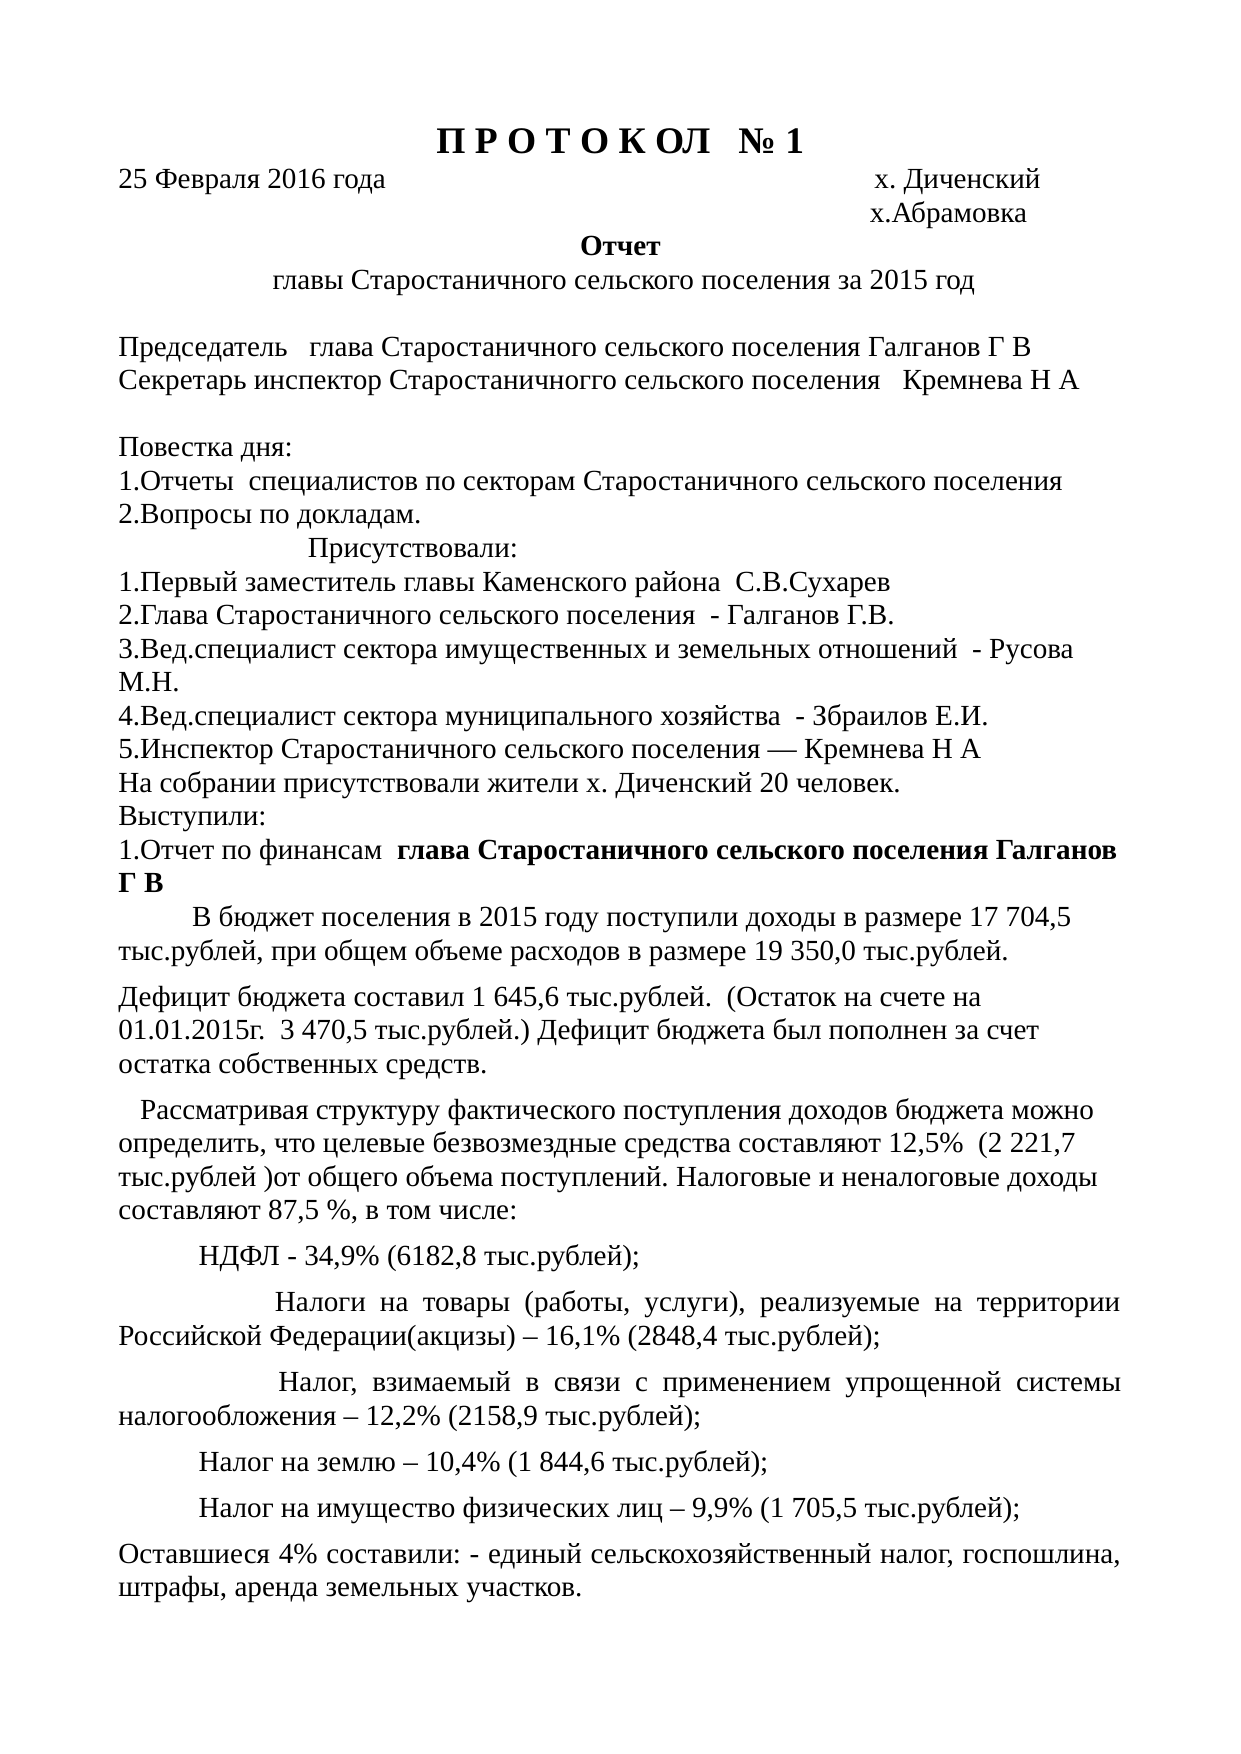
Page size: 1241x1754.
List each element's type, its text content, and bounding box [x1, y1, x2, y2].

text НДФЛ - 34,9% (6182,8 тыс.рублей); [118, 1238, 1122, 1272]
text х.Абрамовка [118, 195, 1122, 228]
text Оставшиеся 4% составили: - единый сельскохозяйственный налог, госпошлина, штрафы, аренда земельных участков. [118, 1536, 1122, 1603]
text Выступили: [118, 798, 1122, 832]
text Налоги на товары (работы, услуги), реализуемые на территории Российской Федерации(акцизы) – 16,1% (2848,4 тыс.рублей); [118, 1284, 1122, 1352]
text Повестка дня: [118, 429, 1122, 463]
text Отчет [118, 228, 1122, 262]
text Рассматривая структуру фактического поступления доходов бюджета можно определить, что целевые безвозмездные средства составляют 12,5% (2 221,7 тыс.рублей )от общего объема поступлений. Налоговые и неналоговые доходы составляют 87,5 %, в том числе: [118, 1092, 1122, 1226]
text Налог, взимаемый в связи с применением упрощенной системы налогообложения – 12,2% (2158,9 тыс.рублей); [118, 1364, 1122, 1431]
text 1.Первый заместитель главы Каменского района С.В.Сухарев [118, 564, 1122, 597]
text 1.Отчеты специалистов по секторам Старостаничного сельского поселения [118, 463, 1122, 497]
text 3.Вед.специалист сектора имущественных и земельных отношений - Русова М.Н. [118, 631, 1122, 698]
text В бюджет поселения в 2015 году поступили доходы в размере 17 704,5 тыс.рублей, при общем объеме расходов в размере 19 350,0 тыс.рублей. [118, 899, 1122, 966]
text Налог на землю – 10,4% (1 844,6 тыс.рублей); [118, 1444, 1122, 1477]
text Присутствовали: [118, 530, 1122, 564]
text 2.Вопросы по докладам. [118, 497, 1122, 530]
text П Р О Т О К ОЛ № 1 [118, 118, 1122, 161]
text 4.Вед.специалист сектора муниципального хозяйства - Збраилов Е.И. [118, 698, 1122, 731]
text Секретарь инспектор Старостаничногго сельского поселения Кремнева Н А [118, 362, 1122, 396]
text На собрании присутствовали жители х. Диченский 20 человек. [118, 765, 1122, 798]
text главы Старостаничного сельского поселения за 2015 год [118, 262, 1122, 295]
text 5.Инспектор Старостаничного сельского поселения — Кремнева Н А [118, 731, 1122, 765]
text 25 Февраля 2016 года х. Диченский [118, 161, 1122, 195]
text 1.Отчет по финансам глава Старостаничного сельского поселения Галганов Г В [118, 832, 1122, 899]
text 2.Глава Старостаничного сельского поселения - Галганов Г.В. [118, 597, 1122, 631]
text Налог на имущество физических лиц – 9,9% (1 705,5 тыс.рублей); [118, 1490, 1122, 1523]
text Дефицит бюджета составил 1 645,6 тыс.рублей. (Остаток на счете на 01.01.2015г. 3 470,5 тыс.рублей.) Дефицит бюджета был пополнен за счет остатка собственных средств. [118, 979, 1122, 1079]
text Председатель глава Старостаничного сельского поселения Галганов Г В [118, 329, 1122, 362]
